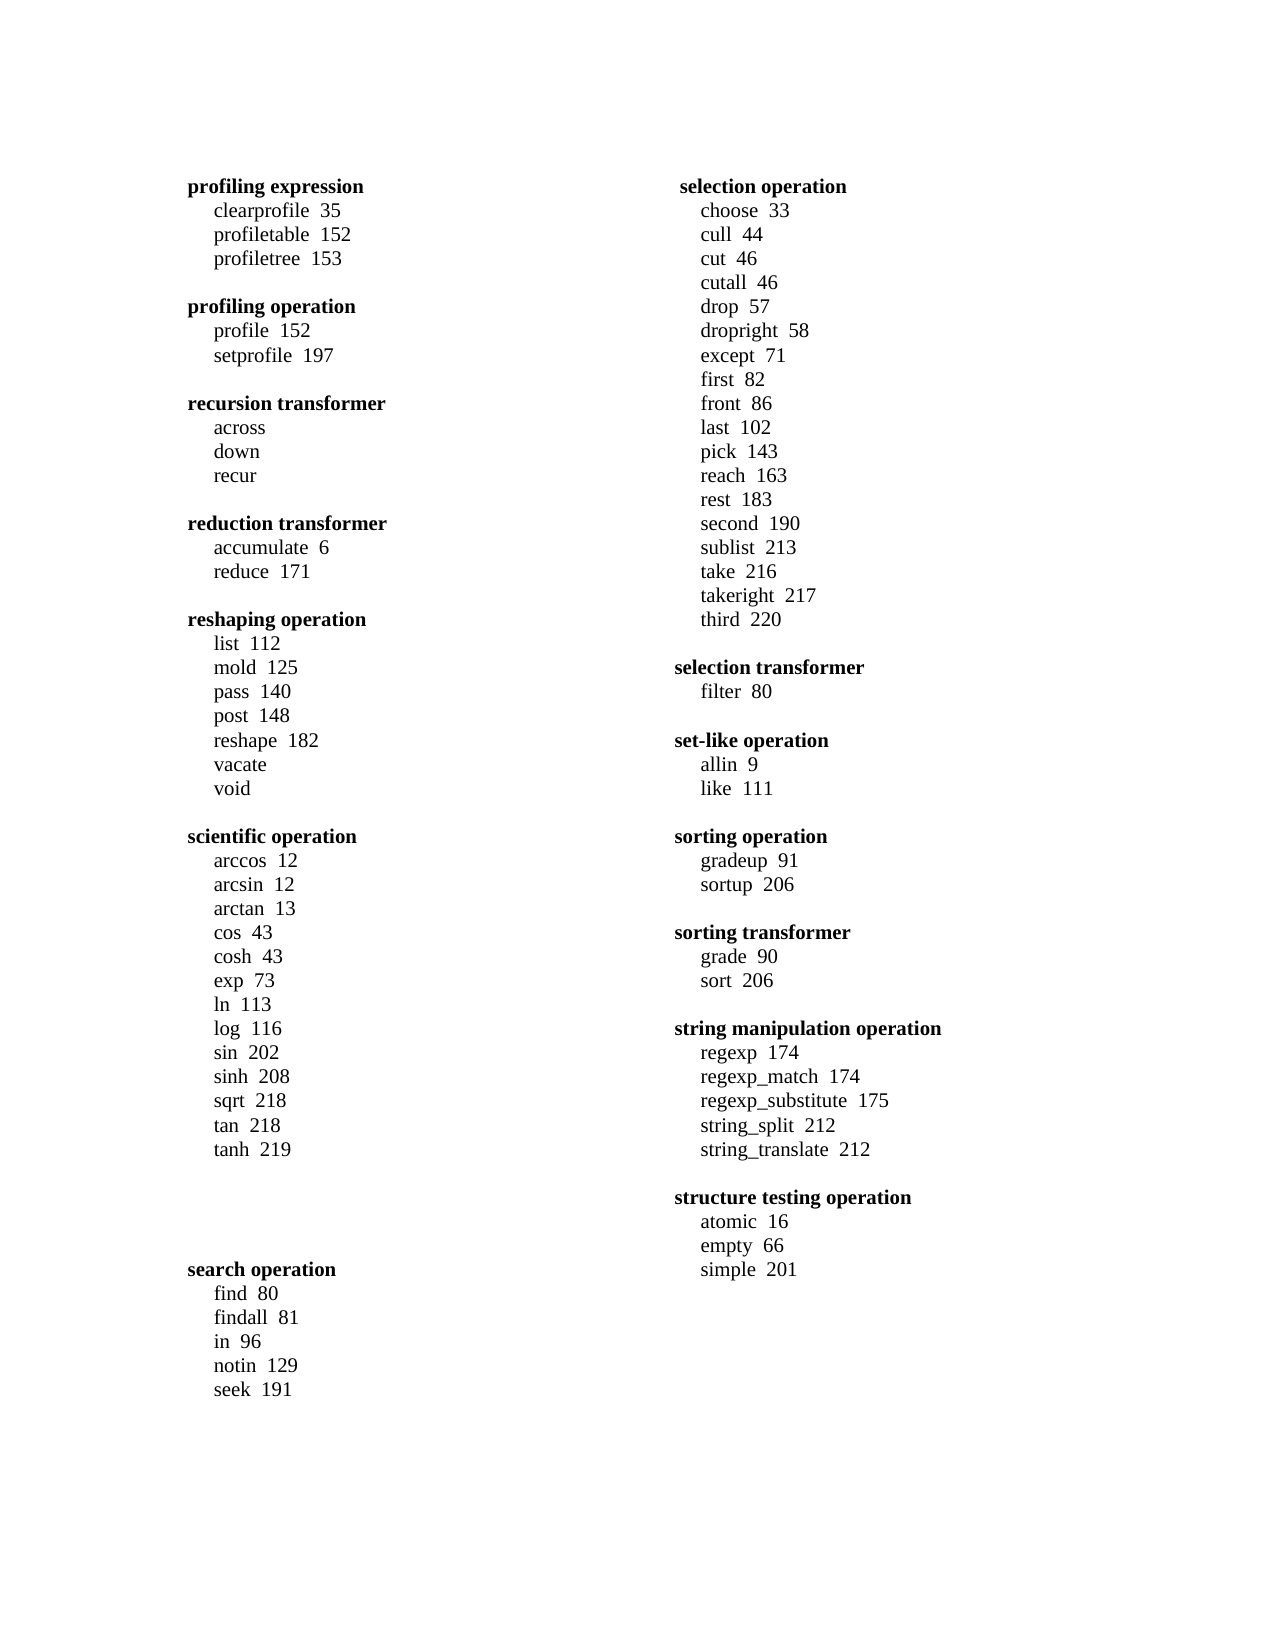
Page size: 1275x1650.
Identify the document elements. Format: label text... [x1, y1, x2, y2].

text profiling expression clearprofile 35 profiletable 152 profiletree 153 profiling operation profile 152 setprofile 197 [187, 150, 601, 391]
text selection operation choose 33 cull 44 cut 46 cutall 46 drop 57 dropright 58 except 71 first 82 front 86 last 102 pick 143 reach 163 rest 183 second 190 sublist 213 take 216 takeright 217 third 220 selection transformer filter 80 set-like operation allin 9 like 111 sorting operation gradeup 91 sortup 206 sorting transformer grade 90 sort 206 string manipulation operation regexp 174 regexp_match 174 regexp_substitute 175 string_split 212 string_translate 212 structure testing operation atomic 16 empty 66 simple 201 [674, 150, 1087, 1329]
text vacate [187, 752, 601, 776]
text reduction transformer accumulate 6 reduce 171 reshaping operation list 112 mold 125 pass 140 post 148 reshape 182 [187, 487, 601, 752]
text void scientific operation arccos 12 arcsin 12 arctan 13 cos 43 cosh 43 exp 73 ln 113 log 116 sin 202 sinh 208 sqrt 218 tan 218 tanh 219 [187, 776, 601, 1209]
text search operation find 80 findall 81 in 96 notin 129 seek 191 [187, 1257, 601, 1401]
text recursion transformer across down recur [187, 391, 601, 487]
